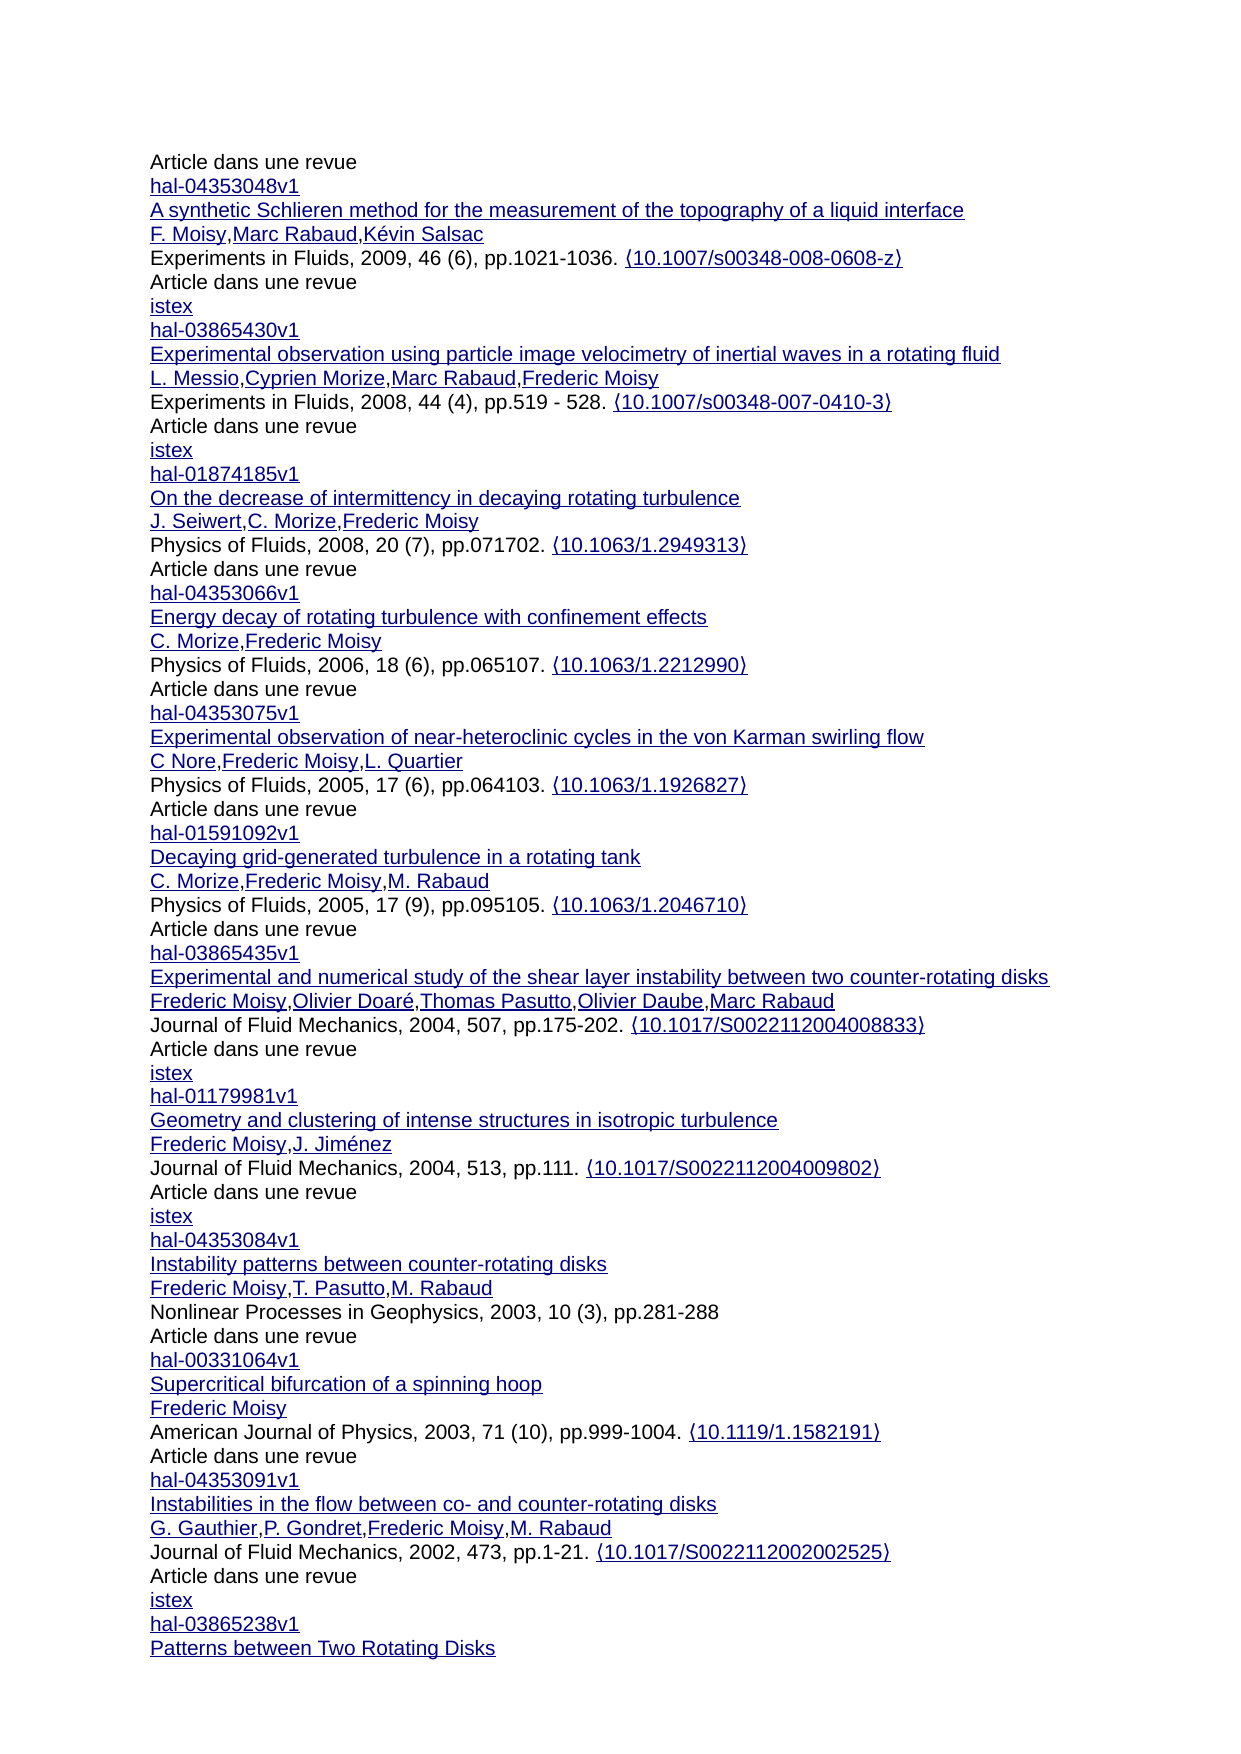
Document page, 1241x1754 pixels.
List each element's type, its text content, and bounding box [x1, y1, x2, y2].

table_cell Supercritical bifurcation of a spinning hoop Frederic Moisy American Journal of Physics, 2003, 71 (10), pp.999-1004. ⟨10.1119/1.1582191⟩ Article dans une revue hal-04353091v1 [150, 1372, 1090, 1492]
table_cell Energy decay of rotating turbulence with confinement effects C. Morize,Frederic Moisy Physics of Fluids, 2006, 18 (6), pp.065107. ⟨10.1063/1.2212990⟩ Article dans une revue hal-04353075v1 [150, 605, 1090, 725]
table_cell Experimental observation using particle image velocimetry of inertial waves in a rotating fluid L. Messio,Cyprien Morize,Marc Rabaud,Frederic Moisy Experiments in Fluids, 2008, 44 (4), pp.519 - 528. ⟨10.1007/s00348-007-0410-3⟩ Article dans une revue istex hal-01874185v1 [150, 342, 1090, 485]
table_cell Geometry and clustering of intense structures in isotropic turbulence Frederic Moisy,J. Jiménez Journal of Fluid Mechanics, 2004, 513, pp.111. ⟨10.1017/S0022112004009802⟩ Article dans une revue istex hal-04353084v1 [150, 1108, 1090, 1252]
table_cell Instability patterns between counter-rotating disks Frederic Moisy,T. Pasutto,M. Rabaud Nonlinear Processes in Geophysics, 2003, 10 (3), pp.281-288 Article dans une revue hal-00331064v1 [150, 1252, 1090, 1372]
table_cell A synthetic Schlieren method for the measurement of the topography of a liquid interface F. Moisy,Marc Rabaud,Kévin Salsac Experiments in Fluids, 2009, 46 (6), pp.1021-1036. ⟨10.1007/s00348-008-0608-z⟩ Article dans une revue istex hal-03865430v1 [150, 198, 1090, 342]
table_cell Experimental observation of near-heteroclinic cycles in the von Karman swirling flow C Nore,Frederic Moisy,L. Quartier Physics of Fluids, 2005, 17 (6), pp.064103. ⟨10.1063/1.1926827⟩ Article dans une revue hal-01591092v1 [150, 725, 1090, 845]
table_cell Article dans une revue hal-04353048v1 [150, 150, 1090, 198]
table_cell Patterns between Two Rotating Disks [150, 1635, 1090, 1659]
table_cell Decaying grid-generated turbulence in a rotating tank C. Morize,Frederic Moisy,M. Rabaud Physics of Fluids, 2005, 17 (9), pp.095105. ⟨10.1063/1.2046710⟩ Article dans une revue hal-03865435v1 [150, 845, 1090, 964]
table_cell Instabilities in the flow between co- and counter-rotating disks G. Gauthier,P. Gondret,Frederic Moisy,M. Rabaud Journal of Fluid Mechanics, 2002, 473, pp.1-21. ⟨10.1017/S0022112002002525⟩ Article dans une revue istex hal-03865238v1 [150, 1492, 1090, 1635]
table_cell On the decrease of intermittency in decaying rotating turbulence J. Seiwert,C. Morize,Frederic Moisy Physics of Fluids, 2008, 20 (7), pp.071702. ⟨10.1063/1.2949313⟩ Article dans une revue hal-04353066v1 [150, 485, 1090, 605]
table_cell Experimental and numerical study of the shear layer instability between two counter-rotating disks Frederic Moisy,Olivier Doaré,Thomas Pasutto,Olivier Daube,Marc Rabaud Journal of Fluid Mechanics, 2004, 507, pp.175-202. ⟨10.1017/S0022112004008833⟩ Article dans une revue istex hal-01179981v1 [150, 965, 1090, 1108]
